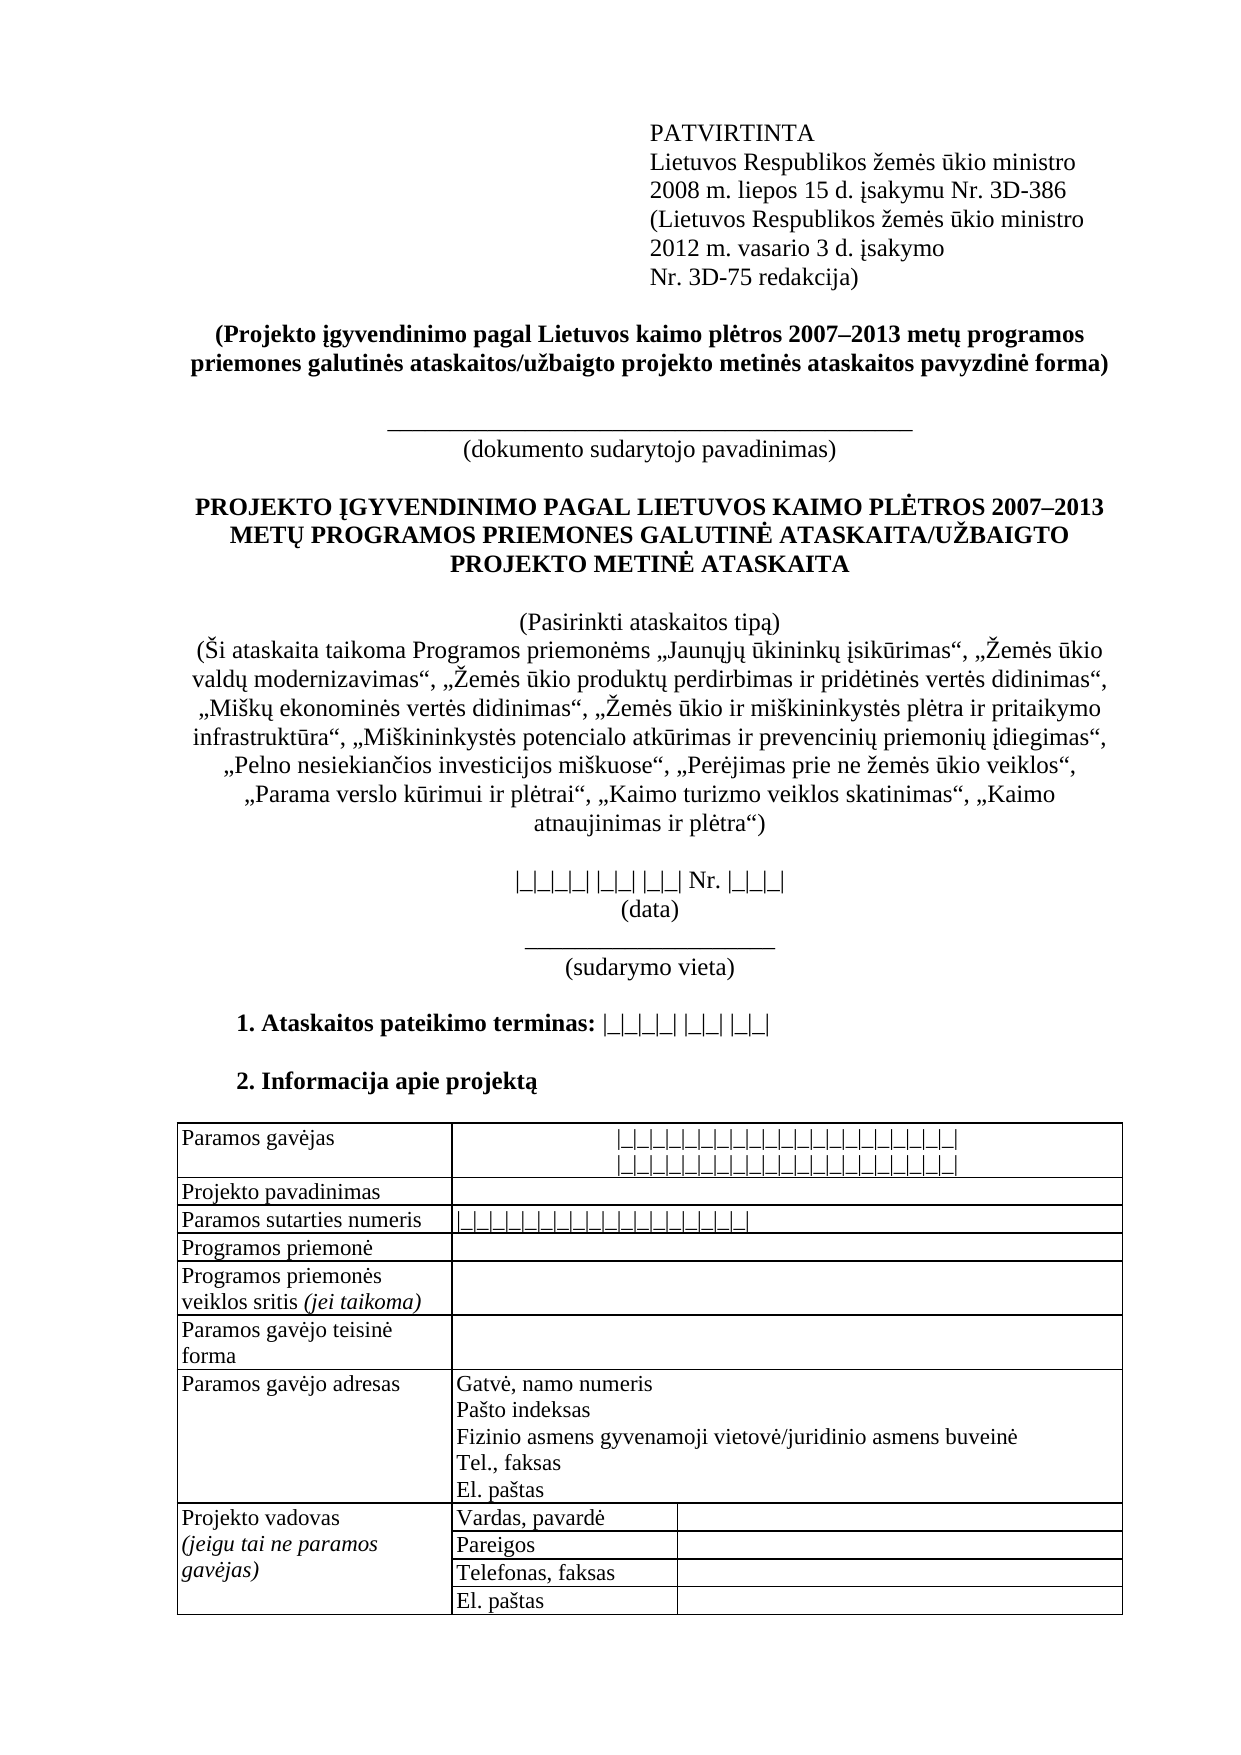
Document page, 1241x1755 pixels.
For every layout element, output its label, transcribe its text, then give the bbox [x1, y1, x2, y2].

table_cell [678, 1560, 682, 1586]
table_header Paramos gavėjas [178, 1124, 451, 1176]
text 2008 m. liepos 15 d. įsakymu Nr. 3D-386 [649, 176, 1122, 204]
text (dokumento sudarytojo pavadinimas) [177, 434, 1122, 463]
text 1. Ataskaitos pateikimo terminas: |_|_|_|_| |_|_| |_|_| [177, 1008, 1122, 1037]
table_cell [678, 1587, 682, 1614]
table_cell Projekto vadovas (jeigu tai ne paramos gavėjas) [178, 1504, 451, 1614]
text PATVIRTINTA [649, 118, 1122, 147]
text 2012 m. vasario 3 d. įsakymo [649, 233, 1122, 262]
text __________________________________________ [177, 406, 1122, 434]
table_cell [453, 1316, 1122, 1369]
table_cell [678, 1532, 682, 1558]
text |_|_|_|_| |_|_| |_|_| Nr. |_|_|_| [177, 866, 1122, 894]
text (Lietuvos Respublikos žemės ūkio ministro [649, 204, 1122, 233]
table_cell [1118, 1504, 1122, 1530]
text (sudarymo vieta) [177, 952, 1122, 981]
table_cell [1118, 1532, 1122, 1558]
table_cell Paramos gavėjo adresas [178, 1370, 451, 1502]
text (data) [177, 894, 1122, 923]
text PROJEKTO ĮGYVENDINIMO PAGAL LIETUVOS KAIMO PLĖTROS 2007–2013 METŲ PROGRAMOS PRIEMONES GALUTINĖ ATASKAITA/UŽBAIGTO PROJEKTO METINĖ ATASKAITA [177, 492, 1122, 578]
table_cell [1118, 1234, 1122, 1260]
text Nr. 3D-75 redakcija) [649, 262, 1122, 291]
text (Pasirinkti ataskaitos tipą) [177, 607, 1122, 636]
table_cell [1118, 1178, 1122, 1204]
text ____________________ [177, 923, 1122, 952]
text Lietuvos Respublikos žemės ūkio ministro [649, 147, 1122, 176]
text (Projekto įgyvendinimo pagal Lietuvos kaimo plėtros 2007–2013 metų programos priemones galutinės ataskaitos/užbaigto projekto metinės ataskaitos pavyzdinė forma) [177, 319, 1122, 377]
table_cell [453, 1262, 1122, 1314]
table_cell [1118, 1560, 1122, 1586]
text 2. Informacija apie projektą [177, 1066, 1122, 1094]
table_cell [1118, 1587, 1122, 1614]
table_cell [678, 1504, 682, 1530]
text (Ši ataskaita taikoma Programos priemonėms „Jaunųjų ūkininkų įsikūrimas“, „Žemės ūkio valdų modernizavimas“, „Žemės ūkio produktų perdirbimas ir pridėtinės vertės didinimas“, „Miškų ekonominės vertės didinimas“, „Žemės ūkio ir miškininkystės plėtra ir pritaikymo infrastruktūra“, „Miškininkystės potencialo atkūrimas ir prevencinių priemonių įdiegimas“, „Pelno nesiekiančios investicijos miškuose“, „Perėjimas prie ne žemės ūkio veiklos“, „Parama verslo kūrimui ir plėtrai“, „Kaimo turizmo veiklos skatinimas“, „Kaimo atnaujinimas ir plėtra“) [177, 636, 1122, 837]
